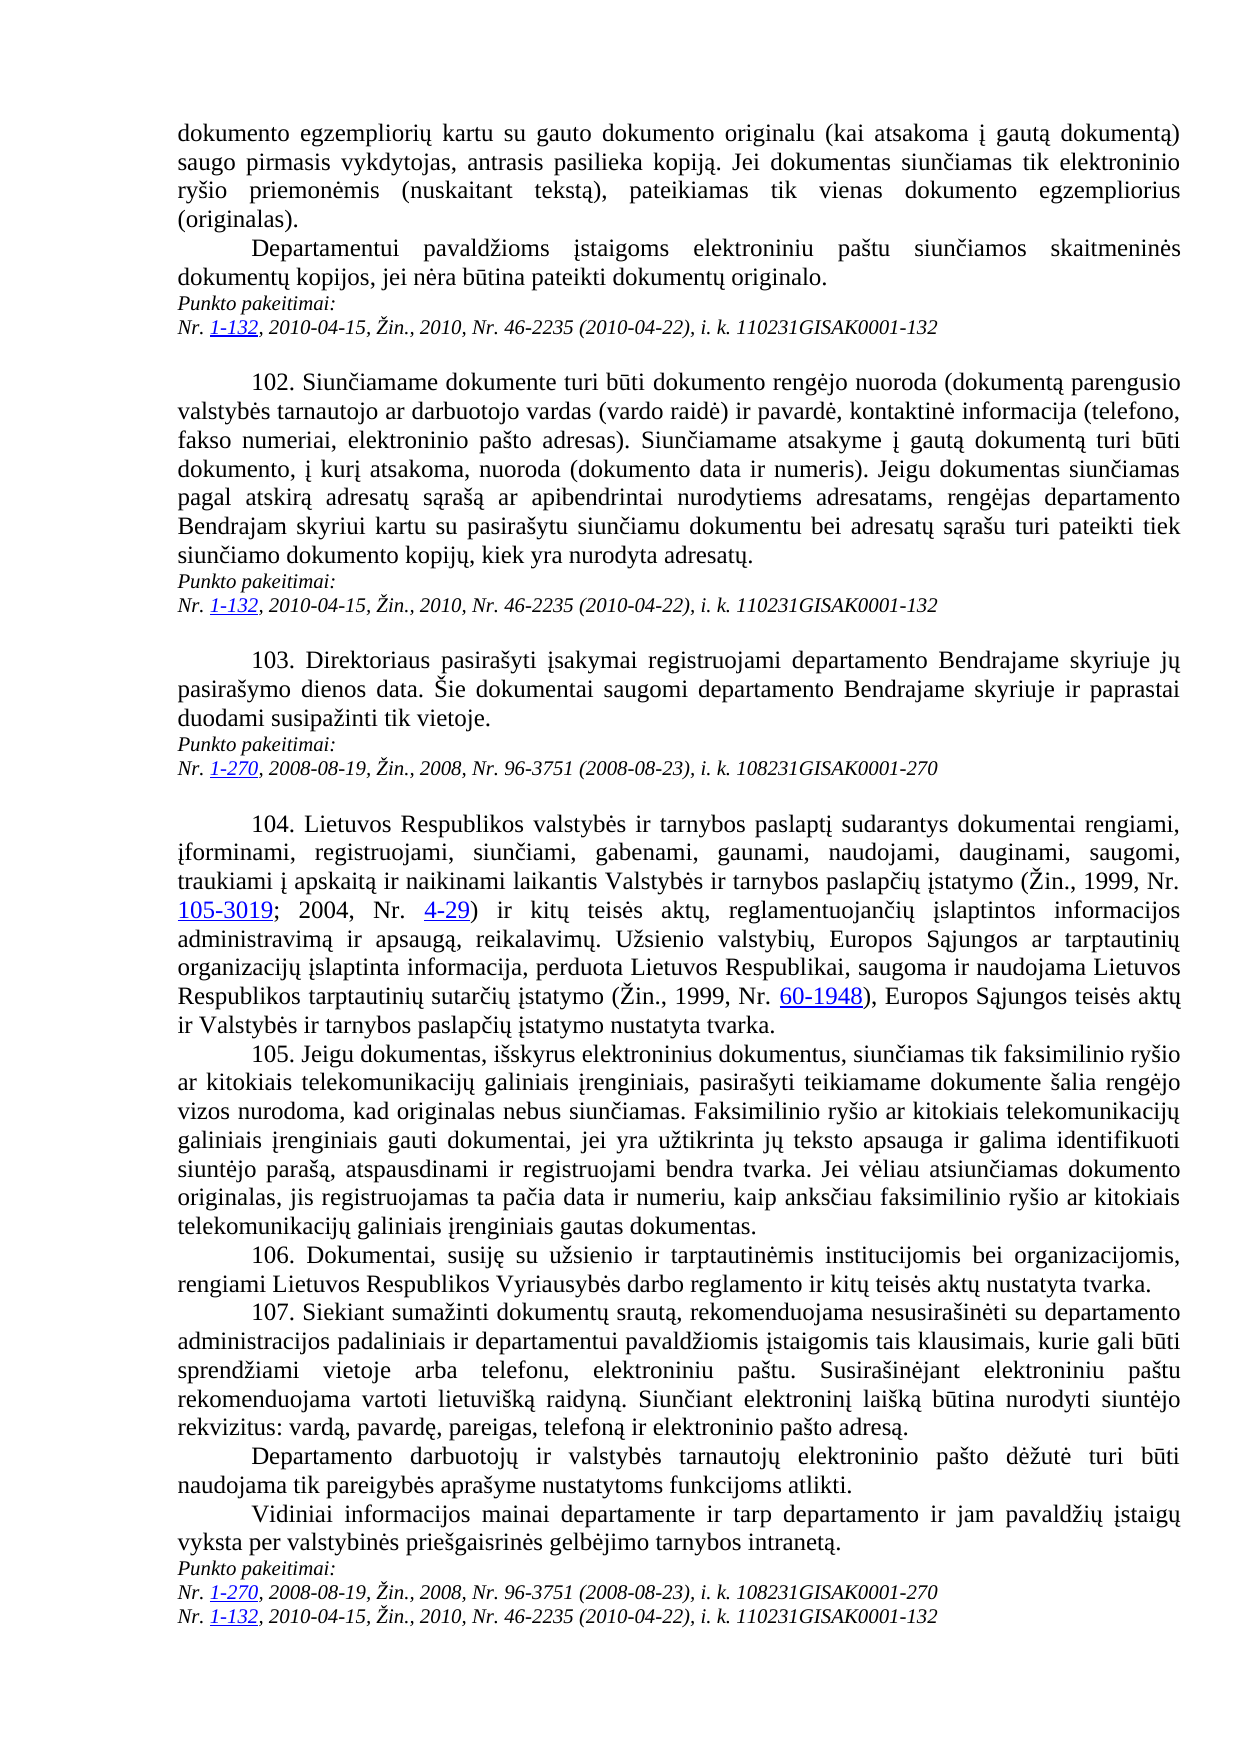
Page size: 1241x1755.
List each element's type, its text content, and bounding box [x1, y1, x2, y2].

text Punkto pakeitimai: [177, 1556, 1181, 1580]
text Punkto pakeitimai: [177, 732, 1181, 756]
text Nr. 1-270, 2008-08-19, Žin., 2008, Nr. 96-3751 (2008-08-23), i. k. 108231GISAK0001-270 [177, 756, 1181, 780]
text 106. Dokumentai, susiję su užsienio ir tarptautinėmis institucijomis bei organizacijomis, rengiami Lietuvos Respublikos Vyriausybės darbo reglamento ir kitų teisės aktų nustatyta tvarka. [177, 1240, 1181, 1297]
text Departamento darbuotojų ir valstybės tarnautojų elektroninio pašto dėžutė turi būti naudojama tik pareigybės aprašyme nustatytoms funkcijoms atlikti. [177, 1441, 1181, 1499]
text Nr. 1-270, 2008-08-19, Žin., 2008, Nr. 96-3751 (2008-08-23), i. k. 108231GISAK0001-270 [177, 1580, 1181, 1604]
text Departamentui pavaldžioms įstaigoms elektroniniu paštu siunčiamos skaitmeninės dokumentų kopijos, jei nėra būtina pateikti dokumentų originalo. [177, 233, 1181, 291]
text Nr. 1-132, 2010-04-15, Žin., 2010, Nr. 46-2235 (2010-04-22), i. k. 110231GISAK0001-132 [177, 1604, 1181, 1628]
text Punkto pakeitimai: [177, 291, 1181, 315]
text 107. Siekiant sumažinti dokumentų srautą, rekomenduojama nesusirašinėti su departamento administracijos padaliniais ir departamentui pavaldžiomis įstaigomis tais klausimais, kurie gali būti sprendžiami vietoje arba telefonu, elektroniniu paštu. Susirašinėjant elektroniniu paštu rekomenduojama vartoti lietuvišką raidyną. Siunčiant elektroninį laišką būtina nurodyti siuntėjo rekvizitus: vardą, pavardę, pareigas, telefoną ir elektroninio pašto adresą. [177, 1297, 1181, 1441]
text 104. Lietuvos Respublikos valstybės ir tarnybos paslaptį sudarantys dokumentai rengiami, įforminami, registruojami, siunčiami, gabenami, gaunami, naudojami, dauginami, saugomi, traukiami į apskaitą ir naikinami laikantis Valstybės ir tarnybos paslapčių įstatymo (Žin., 1999, Nr. 105-3019; 2004, Nr. 4-29) ir kitų teisės aktų, reglamentuojančių įslaptintos informacijos administravimą ir apsaugą, reikalavimų. Užsienio valstybių, Europos Sąjungos ar tarptautinių organizacijų įslaptinta informacija, perduota Lietuvos Respublikai, saugoma ir naudojama Lietuvos Respublikos tarptautinių sutarčių įstatymo (Žin., 1999, Nr. 60-1948), Europos Sąjungos teisės aktų ir Valstybės ir tarnybos paslapčių įstatymo nustatyta tvarka. [177, 809, 1181, 1039]
text 103. Direktoriaus pasirašyti įsakymai registruojami departamento Bendrajame skyriuje jų pasirašymo dienos data. Šie dokumentai saugomi departamento Bendrajame skyriuje ir paprastai duodami susipažinti tik vietoje. [177, 646, 1181, 732]
text Punkto pakeitimai: [177, 569, 1181, 593]
text Vidiniai informacijos mainai departamente ir tarp departamento ir jam pavaldžių įstaigų vyksta per valstybinės priešgaisrinės gelbėjimo tarnybos intranetą. [177, 1499, 1181, 1556]
text 105. Jeigu dokumentas, išskyrus elektroninius dokumentus, siunčiamas tik faksimilinio ryšio ar kitokiais telekomunikacijų galiniais įrenginiais, pasirašyti teikiamame dokumente šalia rengėjo vizos nurodoma, kad originalas nebus siunčiamas. Faksimilinio ryšio ar kitokiais telekomunikacijų galiniais įrenginiais gauti dokumentai, jei yra užtikrinta jų teksto apsauga ir galima identifikuoti siuntėjo parašą, atspausdinami ir registruojami bendra tvarka. Jei vėliau atsiunčiamas dokumento originalas, jis registruojamas ta pačia data ir numeriu, kaip anksčiau faksimilinio ryšio ar kitokiais telekomunikacijų galiniais įrenginiais gautas dokumentas. [177, 1039, 1181, 1240]
text 102. Siunčiamame dokumente turi būti dokumento rengėjo nuoroda (dokumentą parengusio valstybės tarnautojo ar darbuotojo vardas (vardo raidė) ir pavardė, kontaktinė informacija (telefono, fakso numeriai, elektroninio pašto adresas). Siunčiamame atsakyme į gautą dokumentą turi būti dokumento, į kurį atsakoma, nuoroda (dokumento data ir numeris). Jeigu dokumentas siunčiamas pagal atskirą adresatų sąrašą ar apibendrintai nurodytiems adresatams, rengėjas departamento Bendrajam skyriui kartu su pasirašytu siunčiamu dokumentu bei adresatų sąrašu turi pateikti tiek siunčiamo dokumento kopijų, kiek yra nurodyta adresatų. [177, 367, 1181, 569]
text dokumento egzempliorių kartu su gauto dokumento originalu (kai atsakoma į gautą dokumentą) saugo pirmasis vykdytojas, antrasis pasilieka kopiją. Jei dokumentas siunčiamas tik elektroninio ryšio priemonėmis (nuskaitant tekstą), pateikiamas tik vienas dokumento egzempliorius (originalas). [177, 118, 1181, 233]
text Nr. 1-132, 2010-04-15, Žin., 2010, Nr. 46-2235 (2010-04-22), i. k. 110231GISAK0001-132 [177, 315, 1181, 339]
text Nr. 1-132, 2010-04-15, Žin., 2010, Nr. 46-2235 (2010-04-22), i. k. 110231GISAK0001-132 [177, 593, 1181, 617]
